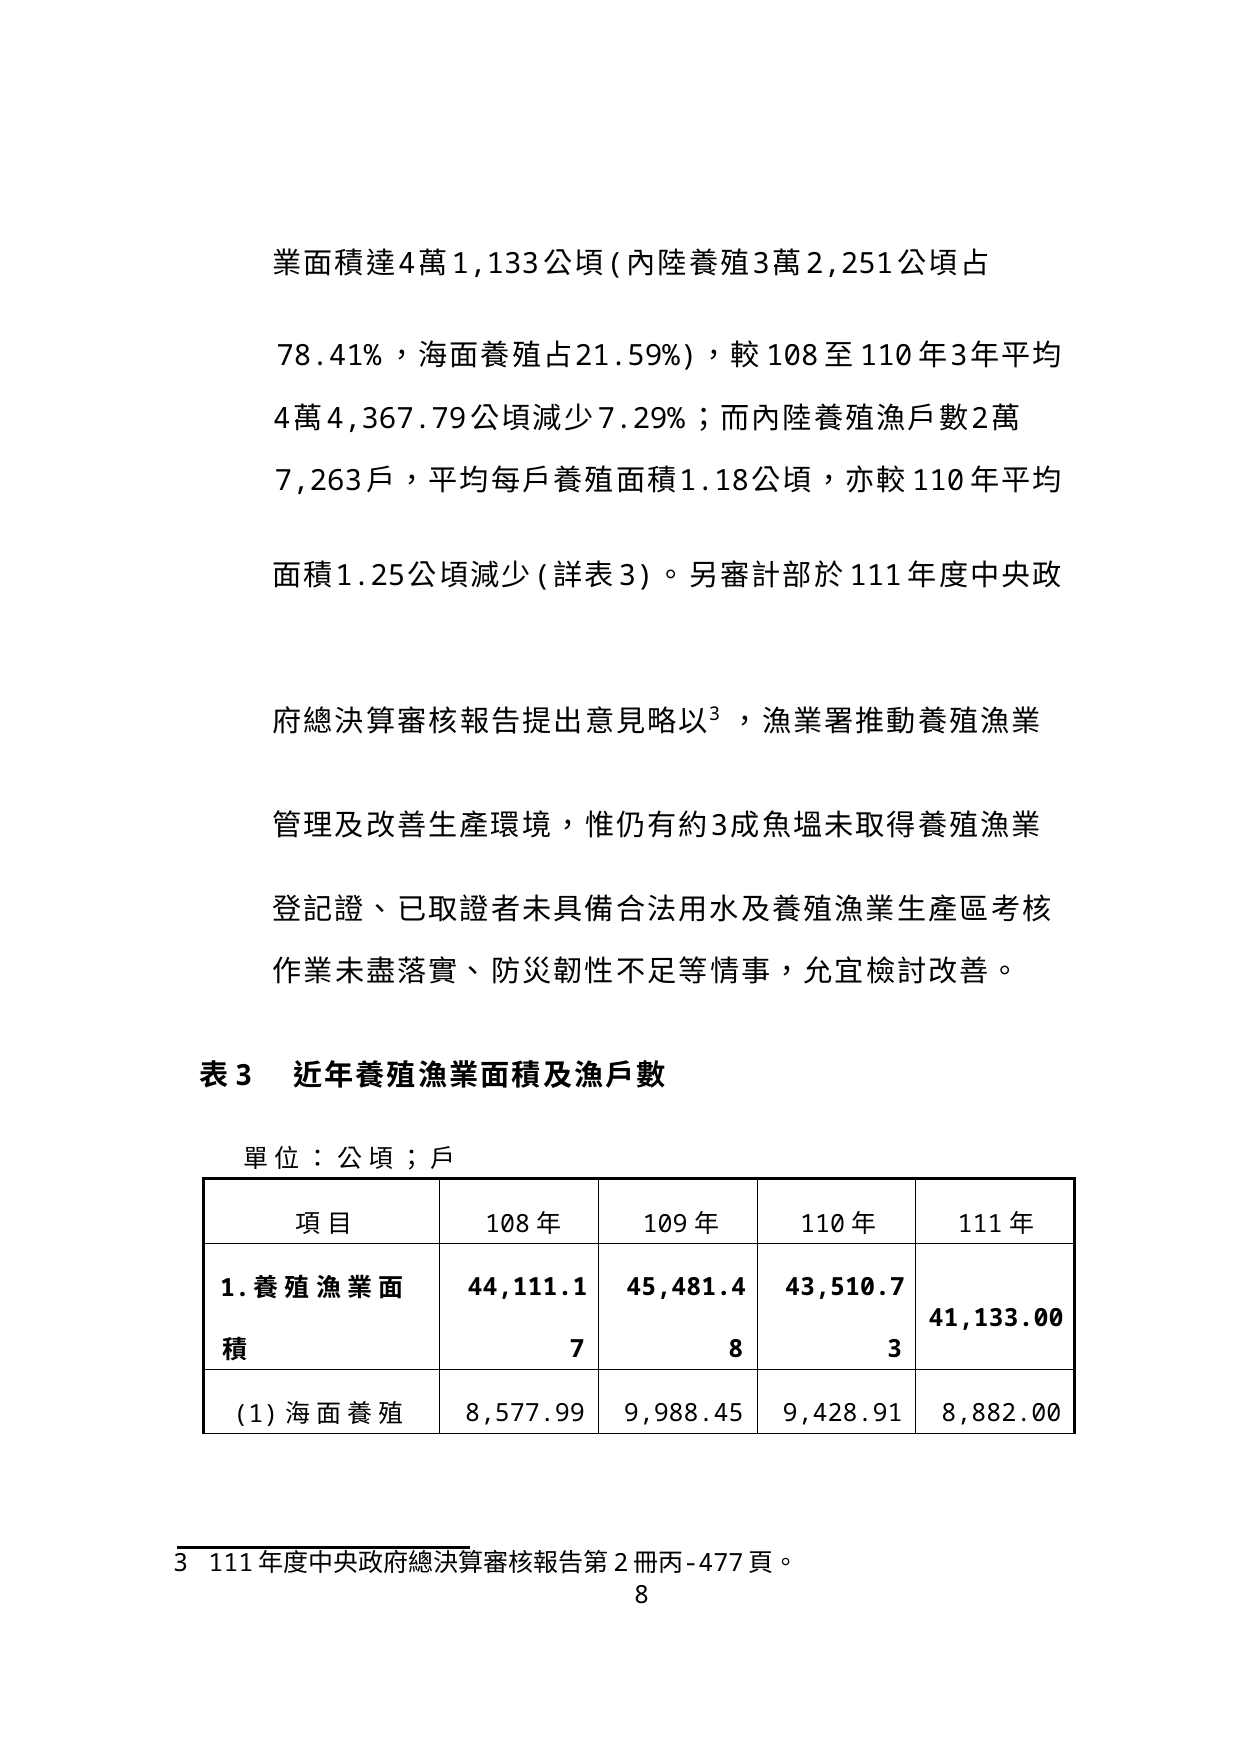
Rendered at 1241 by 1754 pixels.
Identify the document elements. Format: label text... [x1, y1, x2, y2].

table_cell 41,133.00 [916, 1244, 1073, 1369]
table_header 111年 [916, 1180, 1073, 1243]
table_header 110年 [758, 1180, 915, 1243]
table_cell 8,577.99 [440, 1370, 598, 1432]
text 表3 近年養殖漁業面積及漁戶數 單位：公頃；戶 [192, 990, 1063, 1177]
table_cell 1.養殖漁業面積 [205, 1244, 439, 1369]
table_cell 45,481.48 [599, 1244, 757, 1369]
table_cell 44,111.17 [440, 1244, 598, 1369]
table_cell 9,428.91 [758, 1370, 915, 1432]
table_header 項目 [205, 1180, 439, 1243]
text 業面積達4萬1,133公頃(內陸養殖3萬2,251公頃占78.41%，海面養殖占21.59%)，較108至110年3年平均4萬4,367.79公頃減少7.29%；而內陸養殖漁戶數2萬7,263戶，平均每戶養殖面積1.18公頃，亦較110年平均面積1.25公頃減少(詳表3)。另審計部於111年度中央政府總決算審核報告提出意見略以，漁業署推動養殖漁業管理及改善生產環境，惟仍有約3成魚塭未取得養殖漁業登記證、已取證者未具備合法用水及養殖漁業生產區考核作業未盡落實、防災韌性不足等情事，允宜檢討改善。 [266, 177, 1063, 990]
table_header 108年 [440, 1180, 598, 1243]
table_cell 9,988.45 [599, 1370, 757, 1432]
text 111年度中央政府總決算審核報告第2冊丙-477頁。 [173, 1548, 1063, 1577]
table_cell (1)海面養殖 [205, 1370, 439, 1432]
table_cell 43,510.73 [758, 1244, 915, 1369]
table_cell 8,882.00 [916, 1370, 1073, 1432]
table_header 109年 [599, 1180, 757, 1243]
